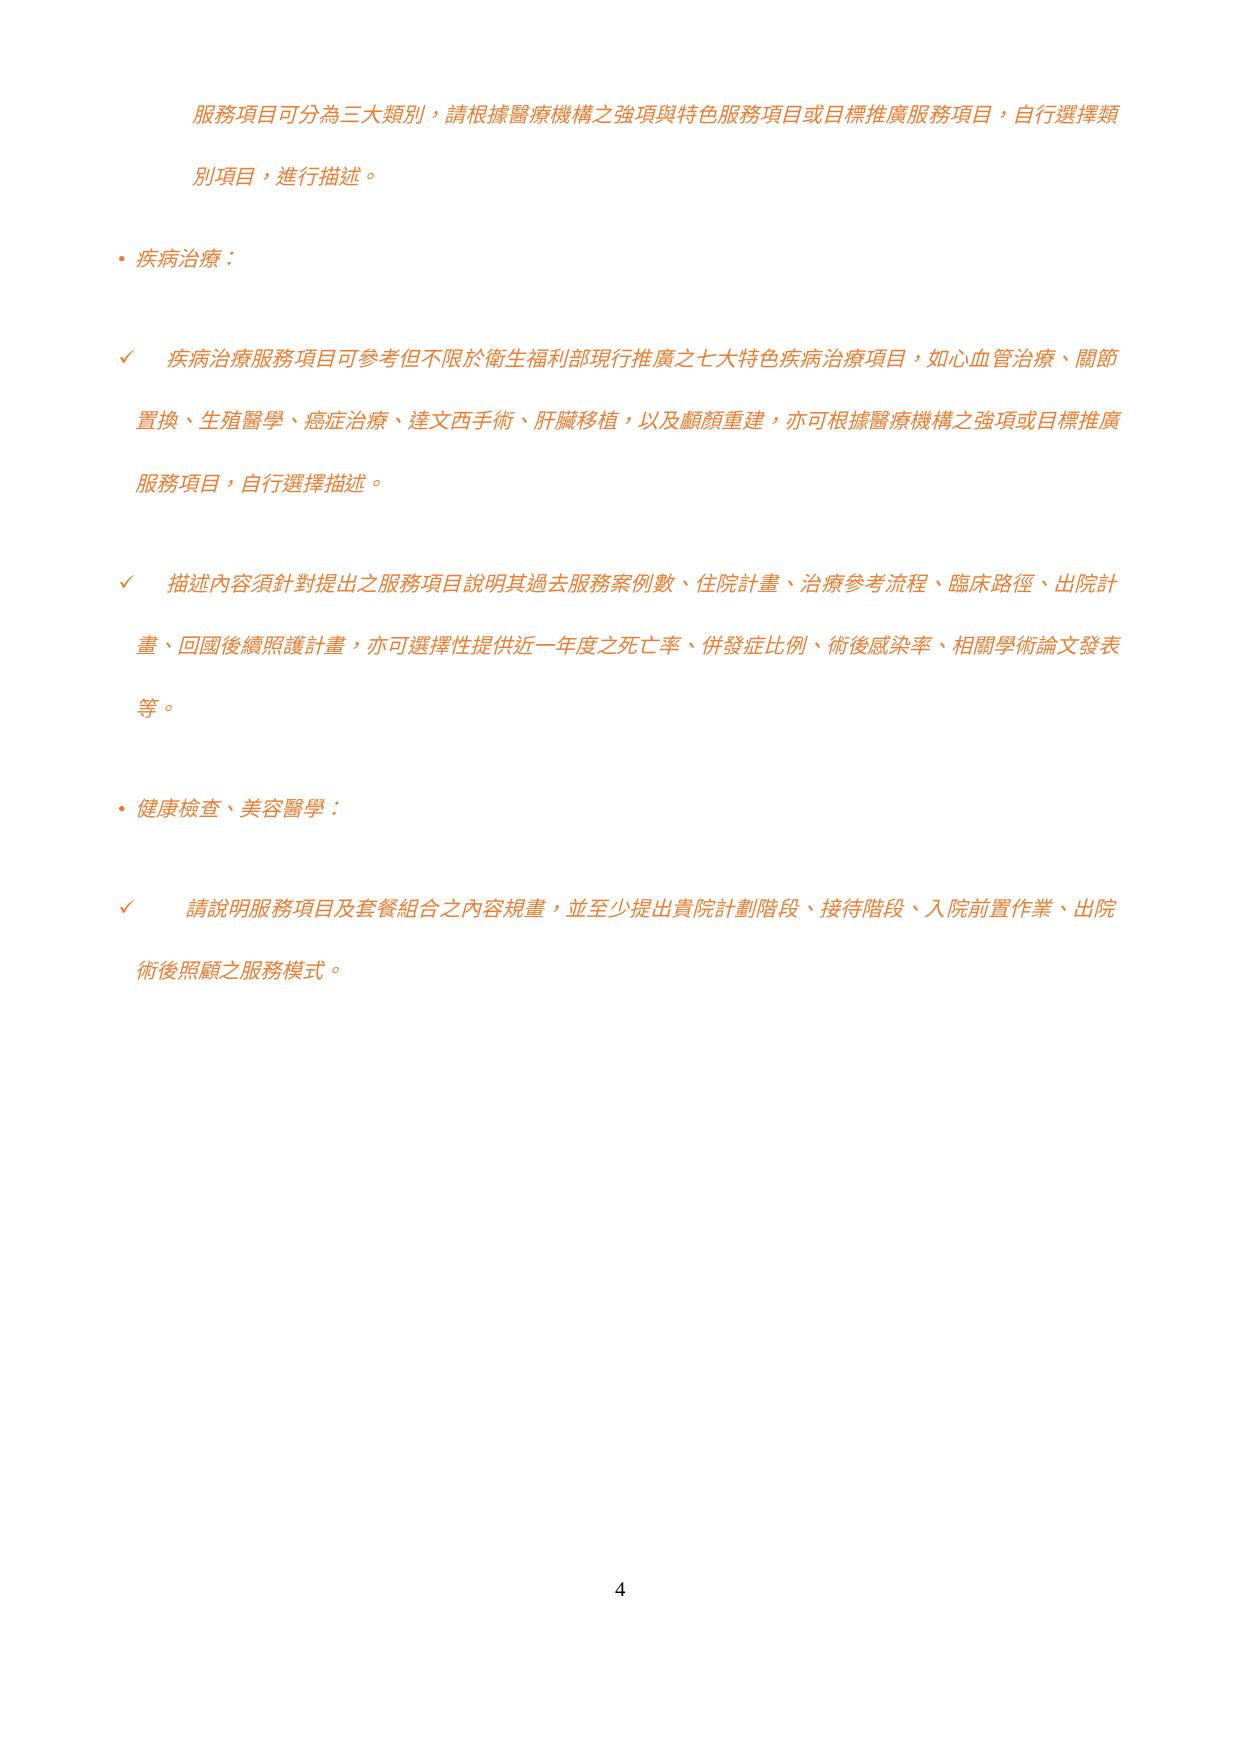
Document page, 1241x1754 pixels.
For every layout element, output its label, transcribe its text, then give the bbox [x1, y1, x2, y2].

list 描述內容須針對提出之服務項目說明其過去服務案例數、住院計畫、治療參考流程、臨床路徑、出院計畫、回國後續照護計畫，亦可選擇性提供近一年度之死亡率、併發症比例、術後感染率、相關學術論文發表等。 [118, 540, 1122, 728]
list 健康檢查、美容醫學： [118, 765, 1122, 828]
list 疾病治療服務項目可參考但不限於衛生福利部現行推廣之七大特色疾病治療項目，如心血管治療、關節置換、生殖醫學、癌症治療、達文西手術、肝臟移植，以及顱顏重建，亦可根據醫療機構之強項或目標推廣服務項目，自行選擇描述。 [118, 315, 1122, 503]
list 疾病治療： [118, 215, 1122, 278]
list 請說明服務項目及套餐組合之內容規畫，並至少提出貴院計劃階段、接待階段、入院前置作業、出院術後照顧之服務模式。 [118, 865, 1122, 990]
text 服務項目可分為三大類別，請根據醫療機構之強項與特色服務項目或目標推廣服務項目，自行選擇類別項目，進行描述。 [192, 71, 1122, 196]
